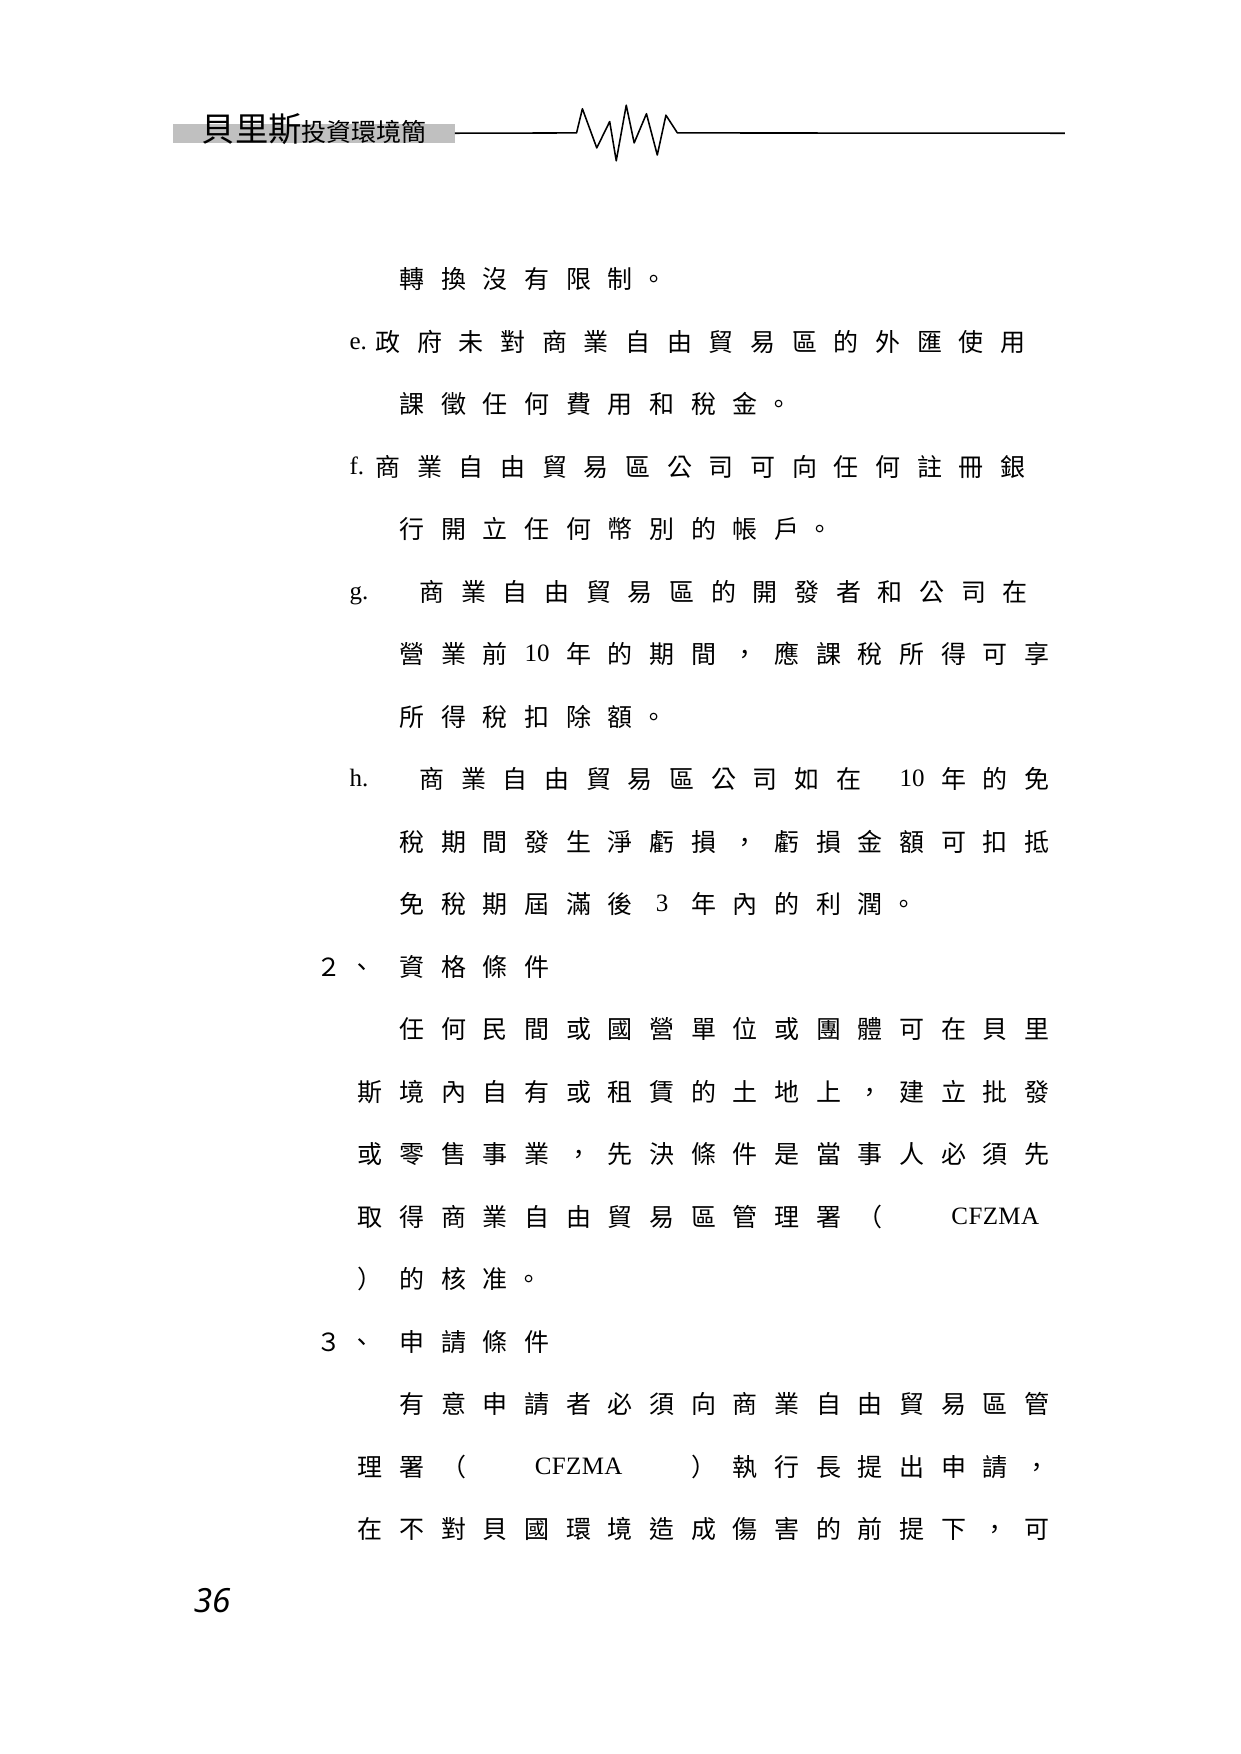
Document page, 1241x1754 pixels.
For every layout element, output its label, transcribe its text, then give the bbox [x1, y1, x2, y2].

text 任何民間或國營單位或團體可在貝里斯境內自有或租賃的土地上，建立批發或零售事業，先決條件是當事人必須先取得商業自由貿易區管理署（CFZMA）的核准。 [330, 986, 1058, 1299]
text f. 商業自由貿易區公司可向任何註冊銀行開立任何幣別的帳戶。 [330, 424, 1058, 549]
text g. 商業自由貿易區的開發者和公司在營業前10年的期間，應課稅所得可享所得稅扣除額。 [330, 549, 1058, 736]
text ２、資格條件 [281, 924, 1058, 986]
text 有意申請者必須向商業自由貿易區管理署（CFZMA）執行長提出申請，在不對貝國環境造成傷害的前提下，可 [330, 1361, 1058, 1549]
text h. 商業自由貿易區公司如在10年的免稅期間發生淨虧損，虧損金額可扣抵免稅期屆滿後3年內的利潤。 [330, 736, 1058, 924]
text e. 政府未對商業自由貿易區的外匯使用課徵任何費用和稅金。 [330, 299, 1058, 424]
text ３、申請條件 [281, 1299, 1058, 1361]
text 轉換沒有限制。 [330, 236, 1058, 299]
